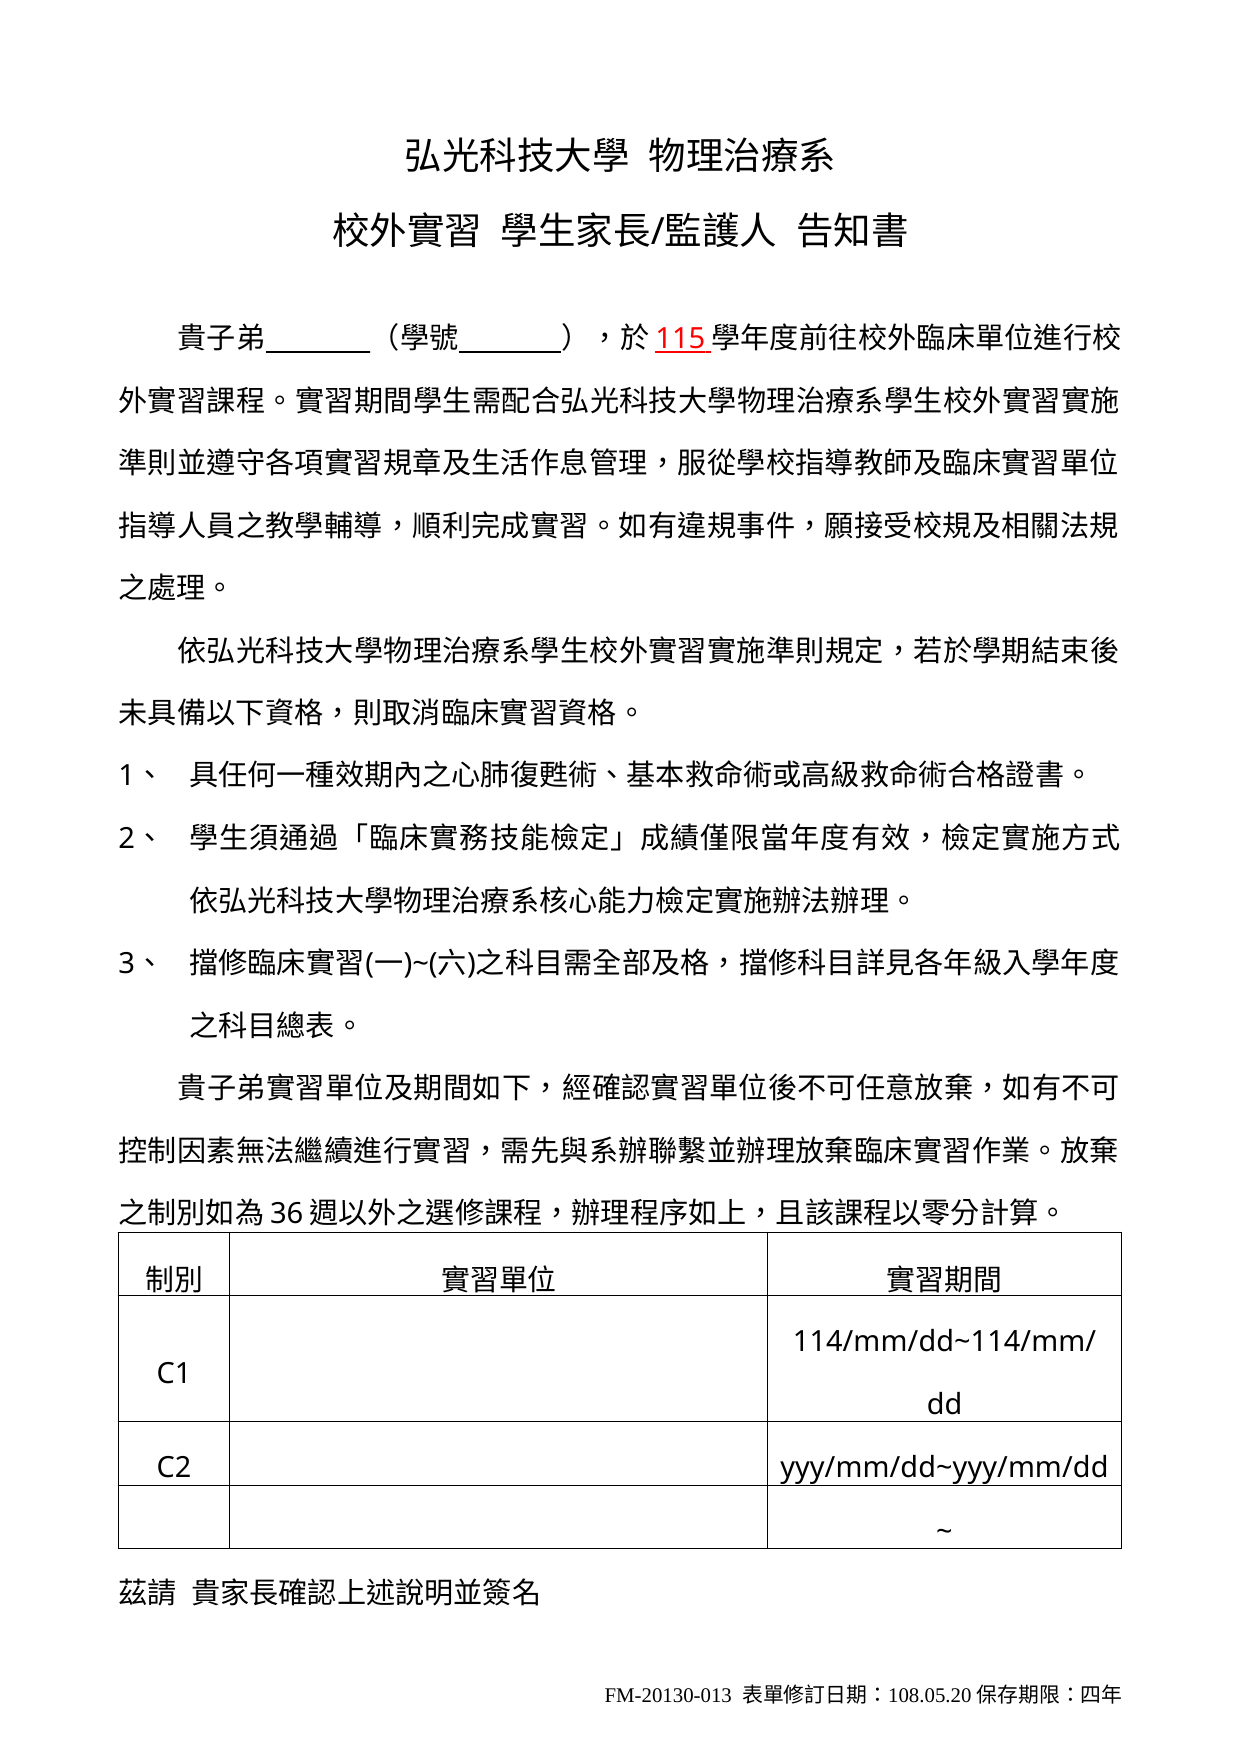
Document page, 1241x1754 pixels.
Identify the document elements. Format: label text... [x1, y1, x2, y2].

table_cell C2 [119, 1422, 229, 1485]
table_cell [230, 1296, 767, 1421]
list 具任何一種效期內之心肺復甦術、基本救命術或高級救命術合格證書。 [118, 732, 1122, 794]
table_header 實習單位 [230, 1233, 767, 1295]
table_header 實習期間 [768, 1233, 1121, 1295]
table_cell yyy/mm/dd~yyy/mm/dd [768, 1422, 1121, 1485]
text 茲請 貴家長確認上述說明並簽名 [118, 1549, 1122, 1612]
table_cell ~ [768, 1486, 1121, 1548]
text 貴子弟 （學號 ），於115學年度前往校外臨床單位進行校外實習課程。實習期間學生需配合弘光科技大學物理治療系學生校外實習實施準則並遵守各項實習規章及生活作息管理，服從學校指導教師及臨床實習單位指導人員之教學輔導，順利完成實習。如有違規事件，願接受校規及相關法規之處理。 [118, 294, 1122, 607]
table_cell [119, 1486, 229, 1548]
table_cell 114/mm/dd~114/mm/dd [768, 1296, 1121, 1421]
text 校外實習 學生家長/監護人 告知書 [118, 186, 1122, 249]
table_header 制別 [119, 1233, 229, 1295]
text 依弘光科技大學物理治療系學生校外實習實施準則規定，若於學期結束後未具備以下資格，則取消臨床實習資格。 [118, 607, 1122, 732]
table_cell [230, 1486, 767, 1548]
text 弘光科技大學 物理治療系 [118, 111, 1122, 174]
list 學生須通過「臨床實務技能檢定」成績僅限當年度有效，檢定實施方式依弘光科技大學物理治療系核心能力檢定實施辦法辦理。 [118, 794, 1122, 919]
list 擋修臨床實習(一)~(六)之科目需全部及格，擋修科目詳見各年級入學年度之科目總表。 [118, 919, 1122, 1044]
table_cell C1 [119, 1296, 229, 1421]
table_cell [230, 1422, 767, 1485]
text 貴子弟實習單位及期間如下，經確認實習單位後不可任意放棄，如有不可控制因素無法繼續進行實習，需先與系辦聯繫並辦理放棄臨床實習作業。放棄之制別如為36週以外之選修課程，辦理程序如上，且該課程以零分計算。 [118, 1044, 1122, 1232]
